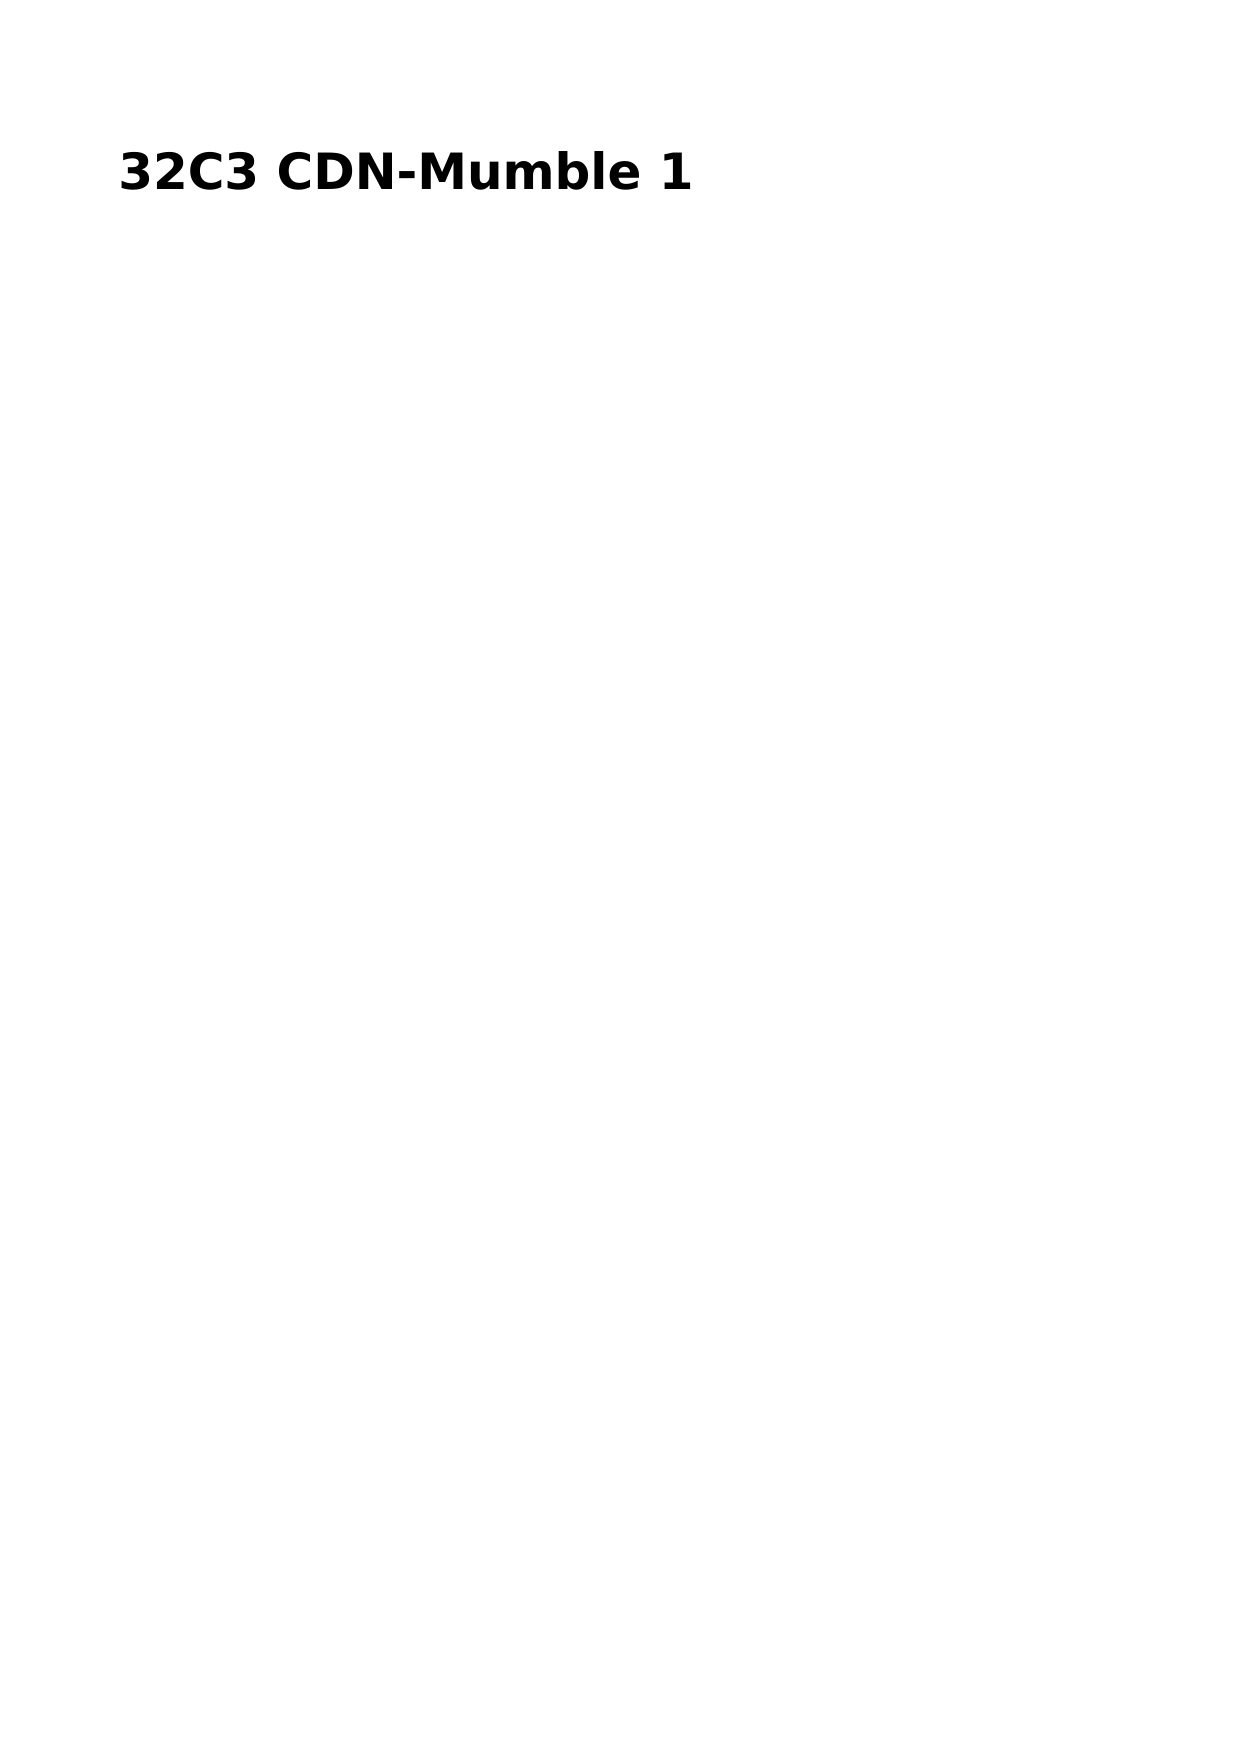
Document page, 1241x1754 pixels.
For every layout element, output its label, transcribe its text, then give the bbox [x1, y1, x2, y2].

subtitle 32C3 CDN-Mumble 1 [118, 143, 1122, 201]
